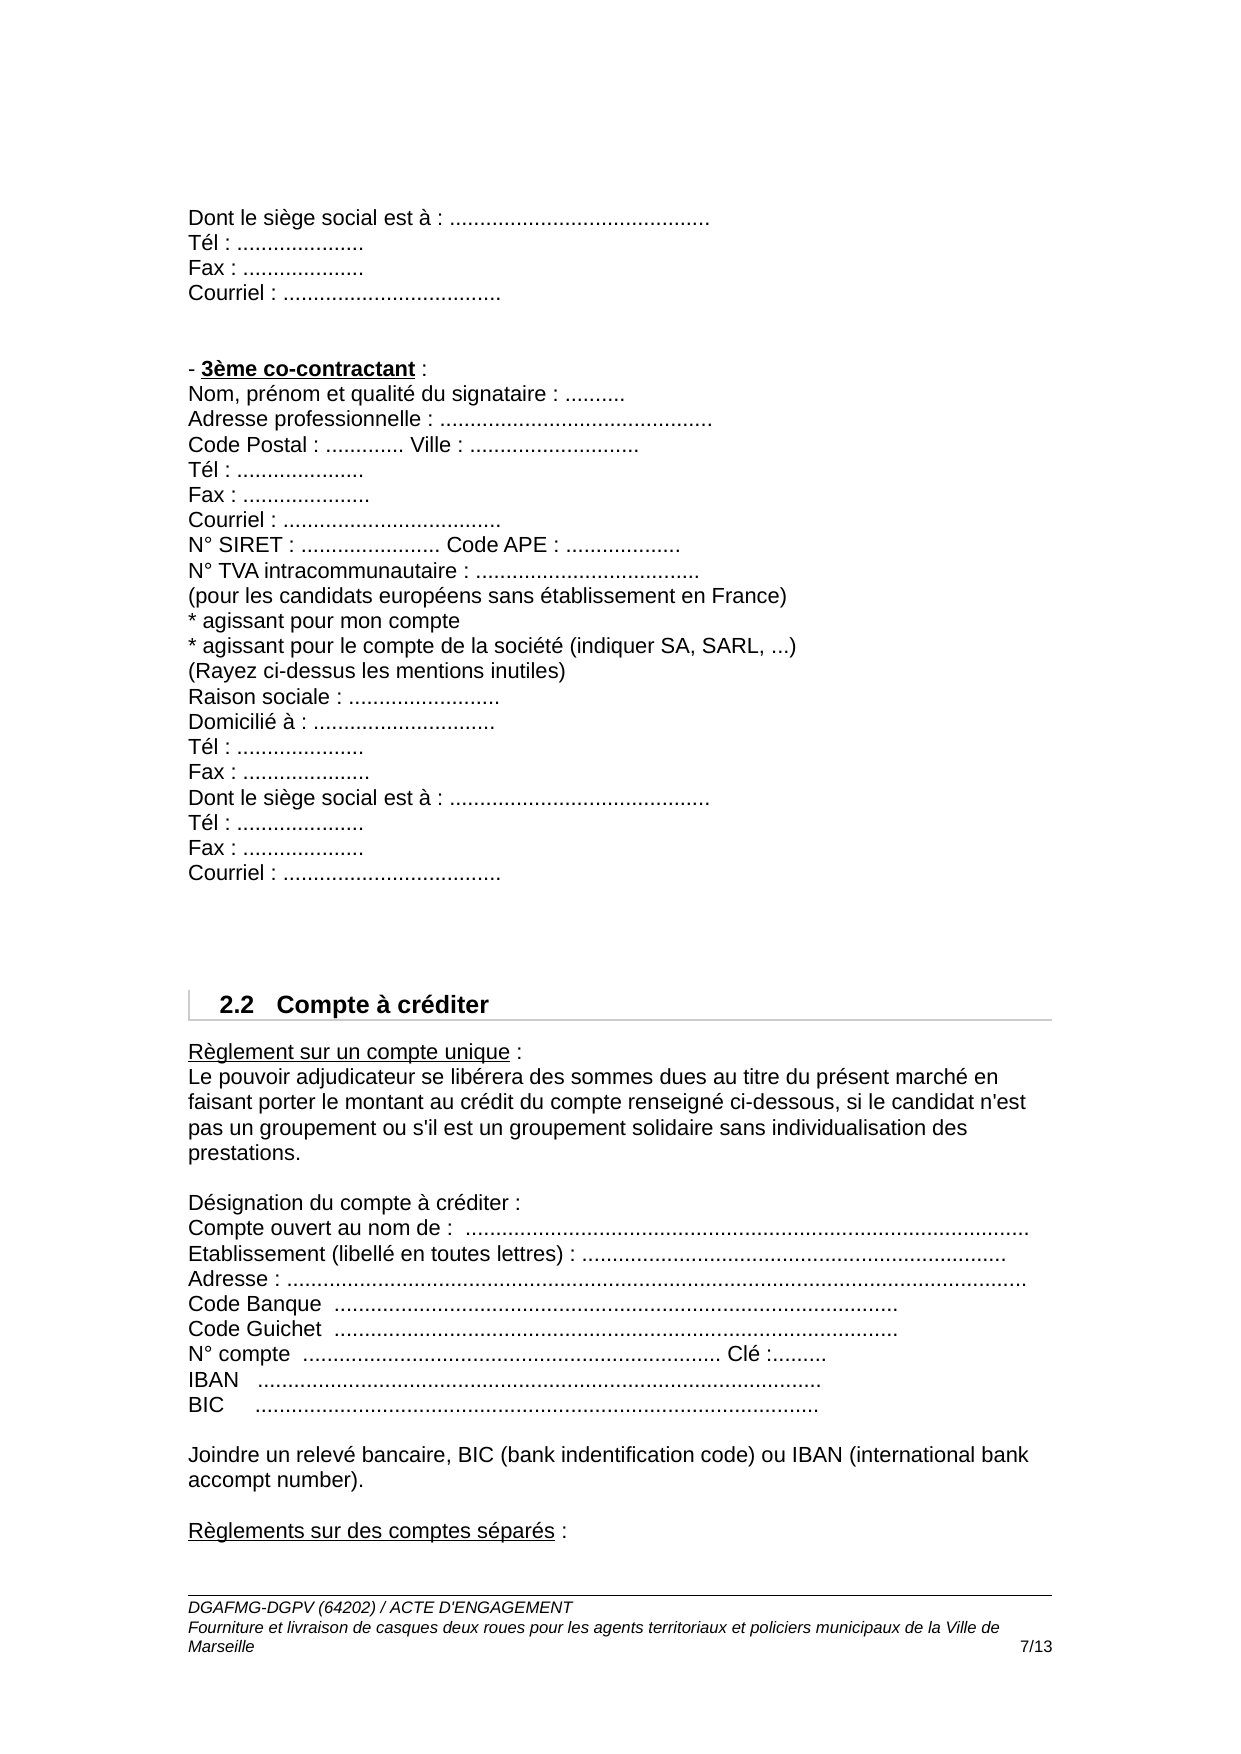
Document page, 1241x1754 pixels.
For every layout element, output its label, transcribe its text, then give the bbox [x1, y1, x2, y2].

subtitle Compte à créditer [190, 990, 1052, 1019]
text Fax : .................... [188, 835, 1052, 860]
text Tél : ..................... [188, 809, 1052, 835]
text Dont le siège social est à : ........................................... [188, 784, 1052, 809]
text Nom, prénom et qualité du signataire : .......... [188, 381, 1052, 406]
text IBAN ............................................................................................. [188, 1367, 1052, 1392]
text Tél : ..................... [188, 457, 1052, 482]
text Adresse : .......................................................................................................................... [188, 1266, 1052, 1291]
text * agissant pour le compte de la société (indiquer SA, SARL, ...) [188, 633, 1052, 658]
text Le pouvoir adjudicateur se libérera des sommes dues au titre du présent marché en faisant porter le montant au crédit du compte renseigné ci-dessous, si le candidat n'est pas un groupement ou s'il est un groupement solidaire sans individualisation des prestations. [188, 1064, 1052, 1165]
text Fax : ..................... [188, 482, 1052, 507]
text Désignation du compte à créditer : [188, 1190, 1052, 1215]
text Domicilié à : .............................. [188, 709, 1052, 734]
text Code Postal : ............. Ville : ............................ [188, 431, 1052, 457]
text Règlements sur des comptes séparés : [188, 1518, 1052, 1543]
text N° compte ..................................................................... Clé :......... [188, 1341, 1052, 1367]
text Tél : ..................... [188, 734, 1052, 759]
text Raison sociale : ......................... [188, 683, 1052, 709]
text N° TVA intracommunautaire : ..................................... [188, 557, 1052, 583]
text Etablissement (libellé en toutes lettres) : ...................................................................... [188, 1241, 1052, 1266]
text Code Guichet ............................................................................................. [188, 1316, 1052, 1341]
text Courriel : .................................... [188, 507, 1052, 532]
text Code Banque ............................................................................................. [188, 1291, 1052, 1316]
text Adresse professionnelle : ............................................. [188, 406, 1052, 431]
text Joindre un relevé bancaire, BIC (bank indentification code) ou IBAN (international bank accompt number). [188, 1442, 1052, 1493]
text - 3ème co-contractant : [188, 356, 1052, 381]
text Courriel : .................................... [188, 860, 1052, 885]
text Courriel : .................................... [188, 280, 1052, 305]
text Fax : ..................... [188, 759, 1052, 784]
text Règlement sur un compte unique : [188, 1039, 1052, 1064]
text * agissant pour mon compte [188, 608, 1052, 633]
text (Rayez ci-dessus les mentions inutiles) [188, 658, 1052, 683]
text N° SIRET : ....................... Code APE : ................... [188, 532, 1052, 557]
text Tél : ..................... [188, 230, 1052, 255]
text Dont le siège social est à : ........................................... [188, 204, 1052, 230]
text Compte ouvert au nom de : ............................................................................................. [188, 1215, 1052, 1241]
text BIC ............................................................................................. [188, 1392, 1052, 1417]
text (pour les candidats européens sans établissement en France) [188, 583, 1052, 608]
text Fax : .................... [188, 255, 1052, 280]
